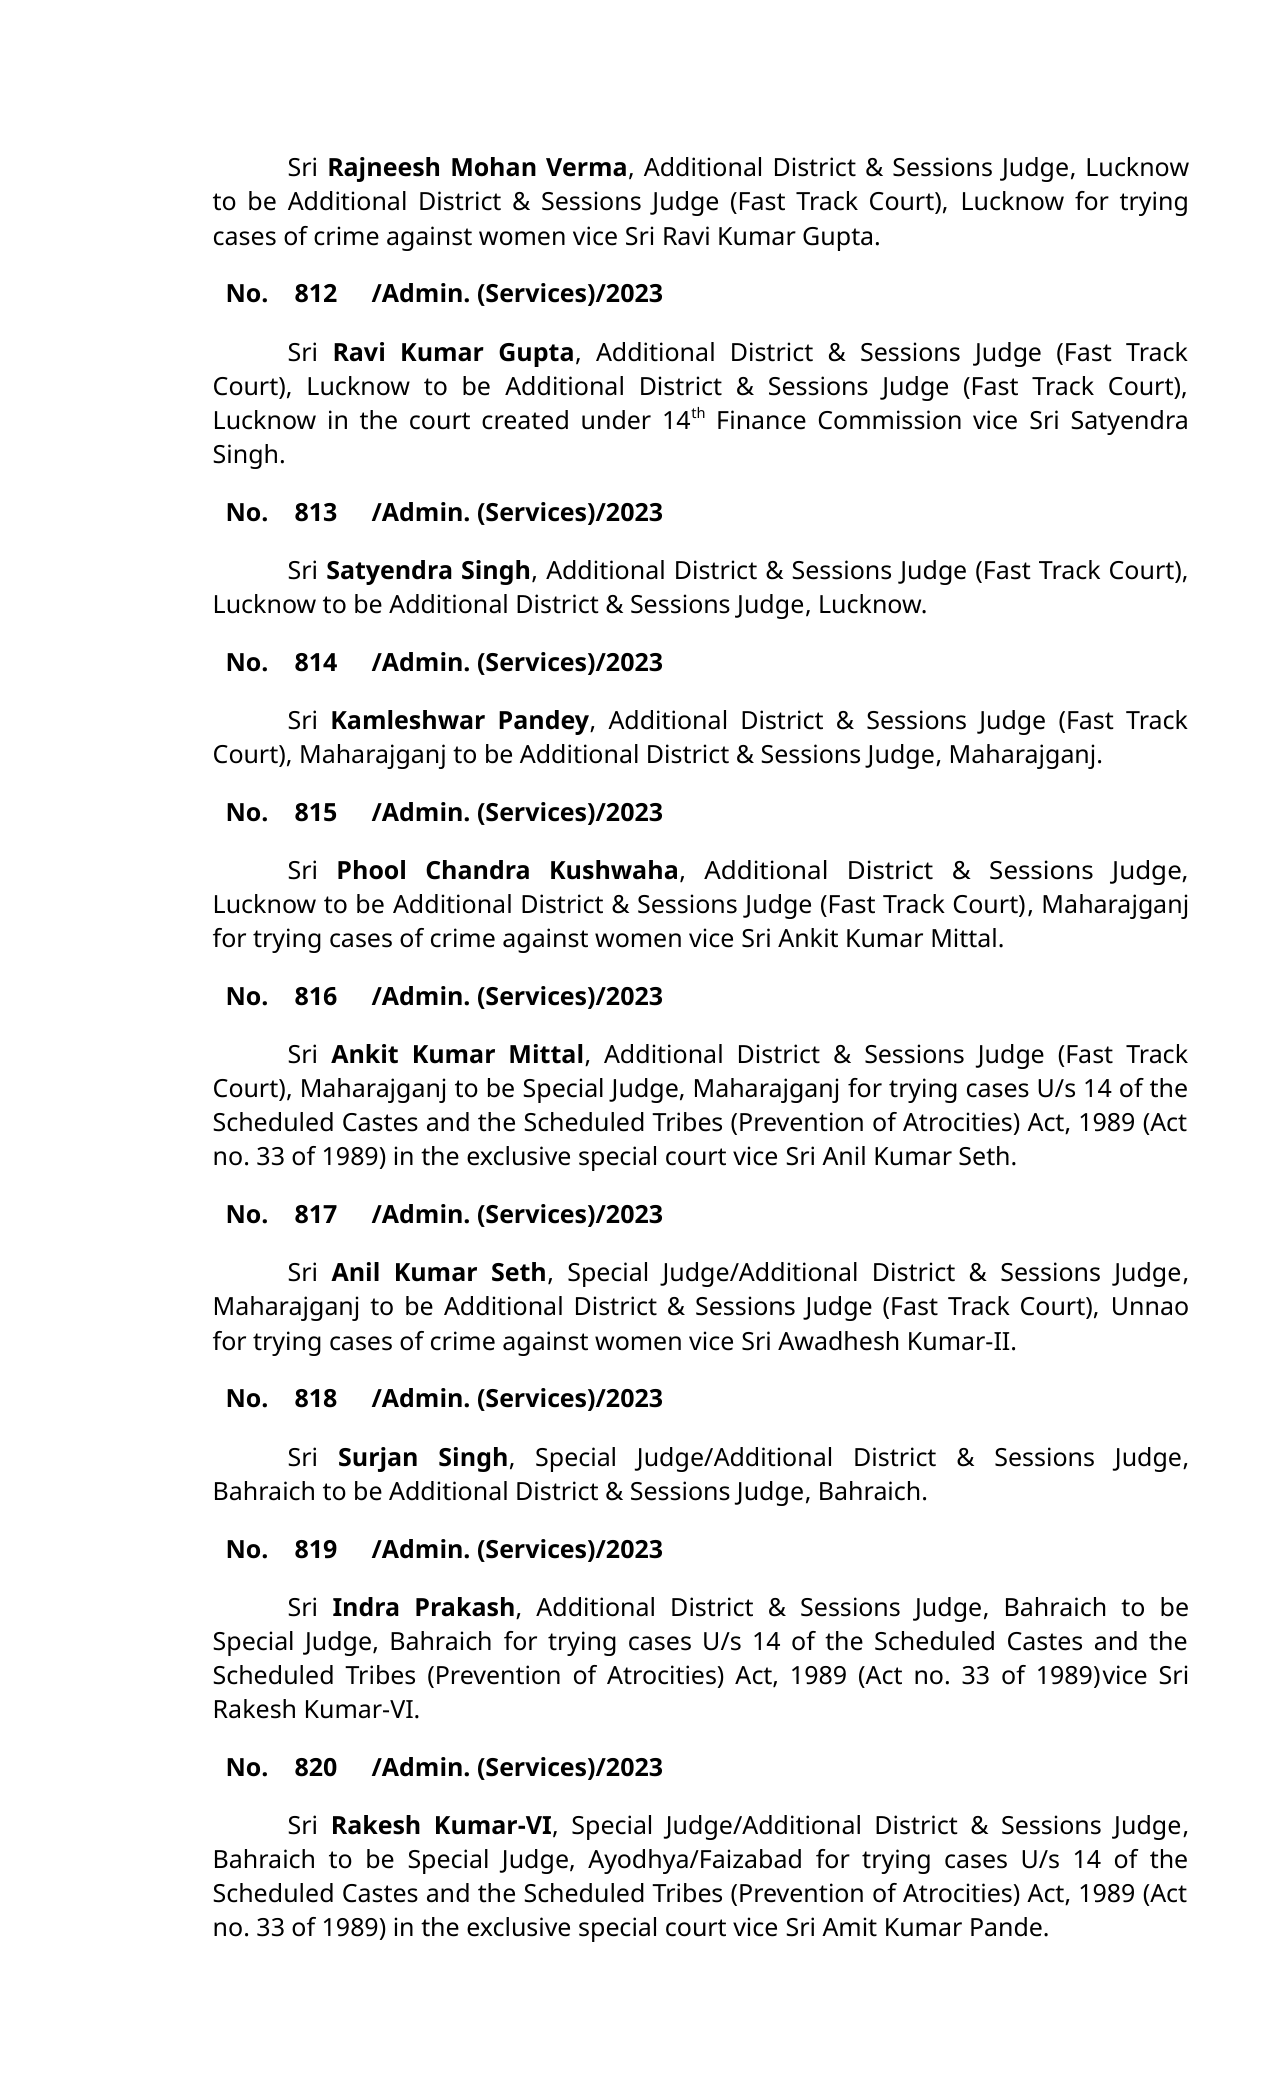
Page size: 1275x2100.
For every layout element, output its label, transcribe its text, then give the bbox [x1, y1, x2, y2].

table_header No. [214, 483, 283, 540]
text Sri Anil Kumar Seth, Special Judge/Additional District & Sessions Judge, Maharajganj to be Additional District & Sessions Judge (Fast Track Court), Unnao for trying cases of crime against women vice Sri Awadhesh Kumar-II. [212, 1255, 1189, 1357]
table_header /Admin. (Services)/2023 [360, 483, 738, 540]
table_header No. [214, 633, 283, 691]
table_header [283, 967, 360, 1025]
table_header [283, 783, 360, 841]
table_header /Admin. (Services)/2023 [360, 1369, 738, 1427]
table_header /Admin. (Services)/2023 [360, 967, 738, 1025]
table_header No. [214, 1185, 283, 1243]
text Sri Phool Chandra Kushwaha, Additional District & Sessions Judge, Lucknow to be Additional District & Sessions Judge (Fast Track Court), Maharajganj for trying cases of crime against women vice Sri Ankit Kumar Mittal. [212, 853, 1189, 955]
table_header No. [214, 967, 283, 1025]
text Sri Rakesh Kumar-VI, Special Judge/Additional District & Sessions Judge, Bahraich to be Special Judge, Ayodhya/Faizabad for trying cases U/s 14 of the Scheduled Castes and the Scheduled Tribes (Prevention of Atrocities) Act, 1989 (Act no. 33 of 1989) in the exclusive special court vice Sri Amit Kumar Pande. [212, 1807, 1189, 1944]
table_header /Admin. (Services)/2023 [360, 1185, 738, 1243]
table_header [283, 633, 360, 691]
table_header No. [214, 1738, 283, 1796]
table_header No. [214, 783, 283, 841]
text Sri Rajneesh Mohan Verma, Additional District & Sessions Judge, Lucknow to be Additional District & Sessions Judge (Fast Track Court), Lucknow for trying cases of crime against women vice Sri Ravi Kumar Gupta. [212, 150, 1189, 252]
table_header [283, 483, 360, 540]
table_header /Admin. (Services)/2023 [360, 264, 738, 322]
text Sri Kamleshwar Pandey, Additional District & Sessions Judge (Fast Track Court), Maharajganj to be Additional District & Sessions Judge, Maharajganj. [212, 702, 1189, 771]
table_header [283, 1369, 360, 1427]
text Sri Surjan Singh, Special Judge/Additional District & Sessions Judge, Bahraich to be Additional District & Sessions Judge, Bahraich. [212, 1439, 1189, 1507]
table_header /Admin. (Services)/2023 [360, 1519, 738, 1577]
text Sri Indra Prakash, Additional District & Sessions Judge, Bahraich to be Special Judge, Bahraich for trying cases U/s 14 of the Scheduled Castes and the Scheduled Tribes (Prevention of Atrocities) Act, 1989 (Act no. 33 of 1989)vice Sri Rakesh Kumar-VI. [212, 1589, 1189, 1726]
table_header /Admin. (Services)/2023 [360, 1738, 738, 1796]
table_header No. [214, 1369, 283, 1427]
table_header No. [214, 1519, 283, 1577]
text Sri Ravi Kumar Gupta, Additional District & Sessions Judge (Fast Track Court), Lucknow to be Additional District & Sessions Judge (Fast Track Court), Lucknow in the court created under 14th Finance Commission vice Sri Satyendra Singh. [212, 334, 1189, 470]
table_header [283, 1738, 360, 1796]
text Sri Ankit Kumar Mittal, Additional District & Sessions Judge (Fast Track Court), Maharajganj to be Special Judge, Maharajganj for trying cases U/s 14 of the Scheduled Castes and the Scheduled Tribes (Prevention of Atrocities) Act, 1989 (Act no. 33 of 1989) in the exclusive special court vice Sri Anil Kumar Seth. [212, 1037, 1189, 1173]
table_header No. [214, 264, 283, 322]
table_header [283, 264, 360, 322]
text Sri Satyendra Singh, Additional District & Sessions Judge (Fast Track Court), Lucknow to be Additional District & Sessions Judge, Lucknow. [212, 552, 1189, 621]
table_header /Admin. (Services)/2023 [360, 783, 738, 841]
table_header /Admin. (Services)/2023 [360, 633, 738, 691]
table_header [283, 1519, 360, 1577]
table_header [283, 1185, 360, 1243]
